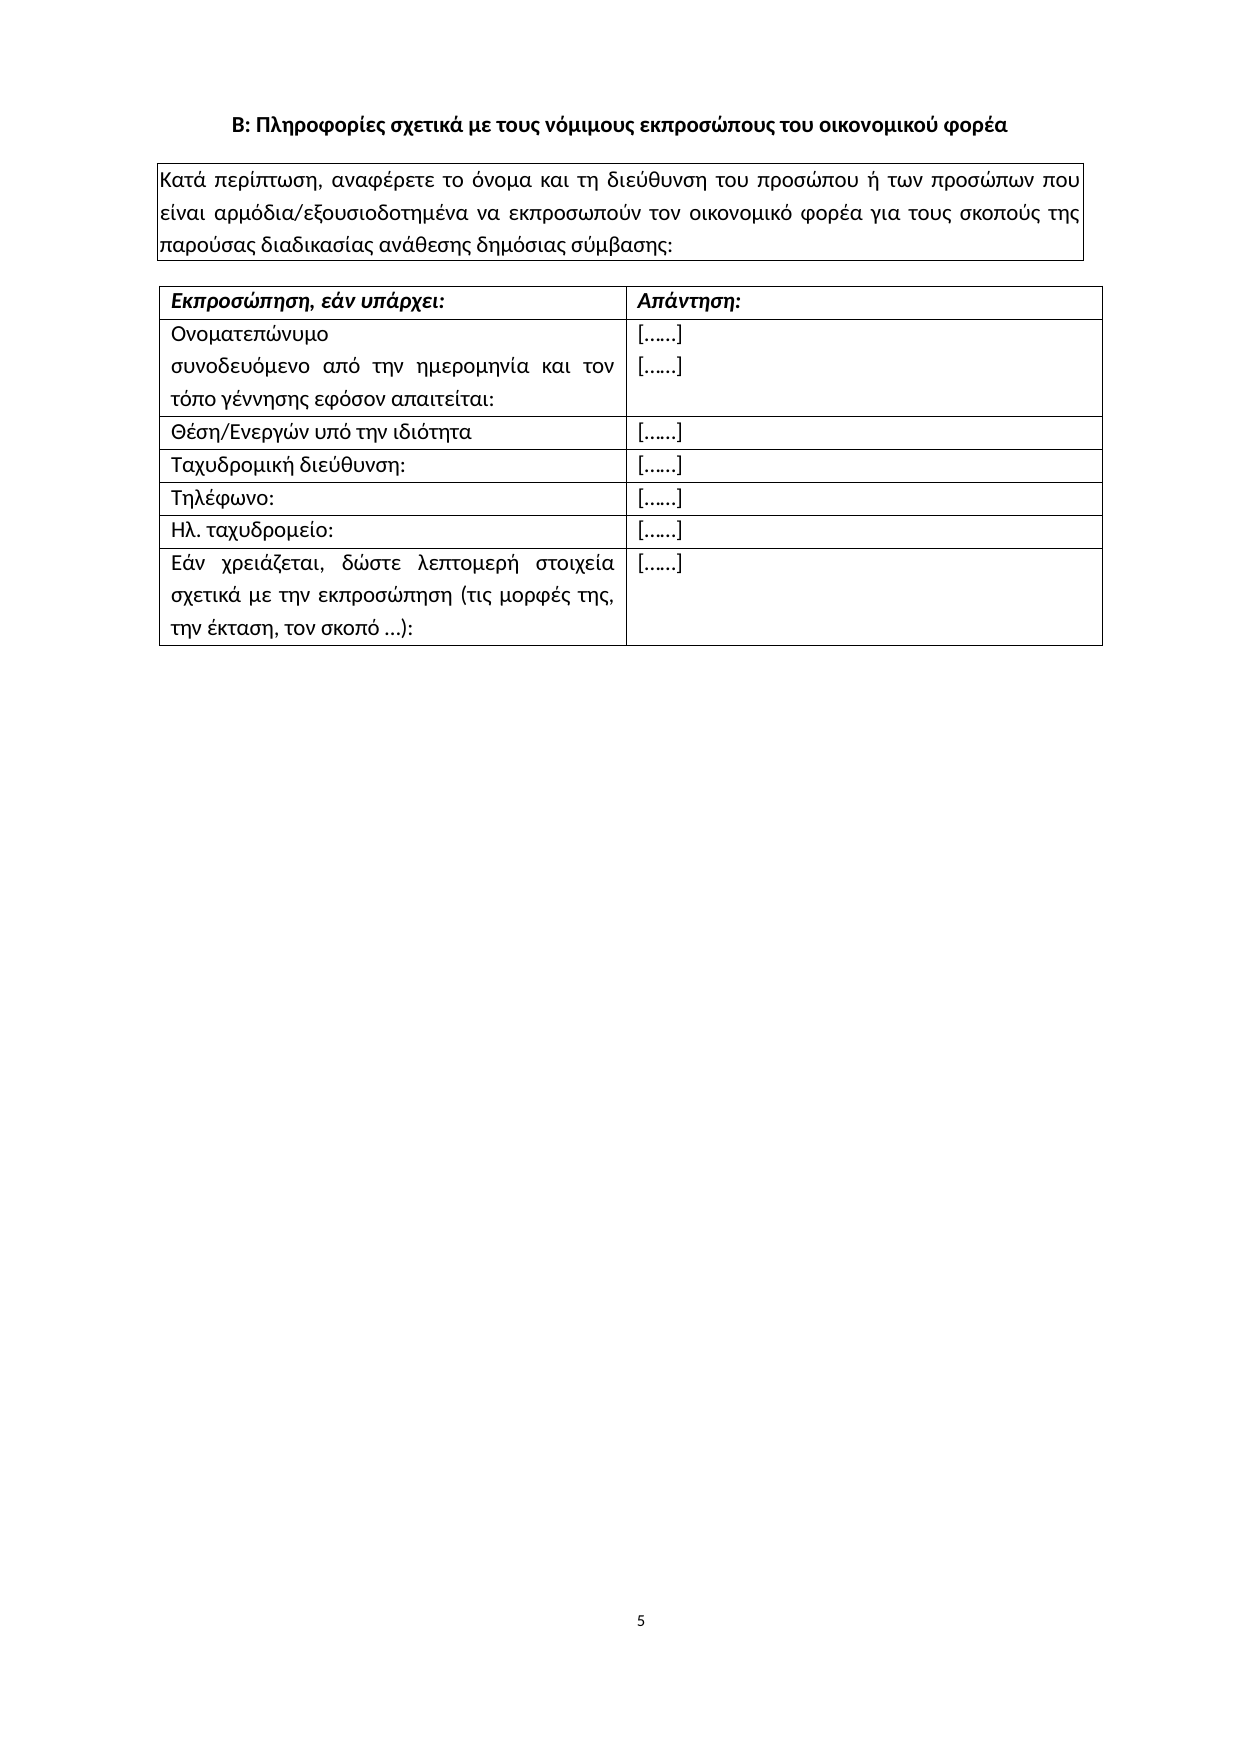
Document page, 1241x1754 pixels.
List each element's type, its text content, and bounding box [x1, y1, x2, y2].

table_cell [……] [627, 549, 1102, 645]
table_cell [……] [627, 483, 1102, 514]
table_cell [……] [627, 450, 1102, 482]
table_cell Εάν χρειάζεται, δώστε λεπτομερή στοιχεία σχετικά με την εκπροσώπηση (τις μορφές της, την έκταση, τον σκοπό …): [160, 549, 626, 645]
table_cell [……] [……] [627, 320, 1102, 416]
text Β: Πληροφορίες σχετικά με τους νόμιμους εκπροσώπους του οικονομικού φορέα [159, 110, 1081, 138]
table_cell Ταχυδρομική διεύθυνση: [160, 450, 626, 482]
table_cell [……] [627, 516, 1102, 547]
table_cell Ηλ. ταχυδρομείο: [160, 516, 626, 547]
table_cell Τηλέφωνο: [160, 483, 626, 514]
table_cell [……] [627, 417, 1102, 449]
table_cell Θέση/Ενεργών υπό την ιδιότητα [160, 417, 626, 449]
table_header Εκπροσώπηση, εάν υπάρχει: [160, 287, 626, 318]
table_header Απάντηση: [627, 287, 1102, 318]
text Κατά περίπτωση, αναφέρετε το όνομα και τη διεύθυνση του προσώπου ή των προσώπων που είναι αρμόδια/εξουσιοδοτημένα να εκπροσωπούν τον οικονομικό φορέα για τους σκοπούς της παρούσας διαδικασίας ανάθεσης δημόσιας σύμβασης: [158, 164, 1083, 260]
table_cell Ονοματεπώνυμο συνοδευόμενο από την ημερομηνία και τον τόπο γέννησης εφόσον απαιτείται: [160, 320, 626, 416]
